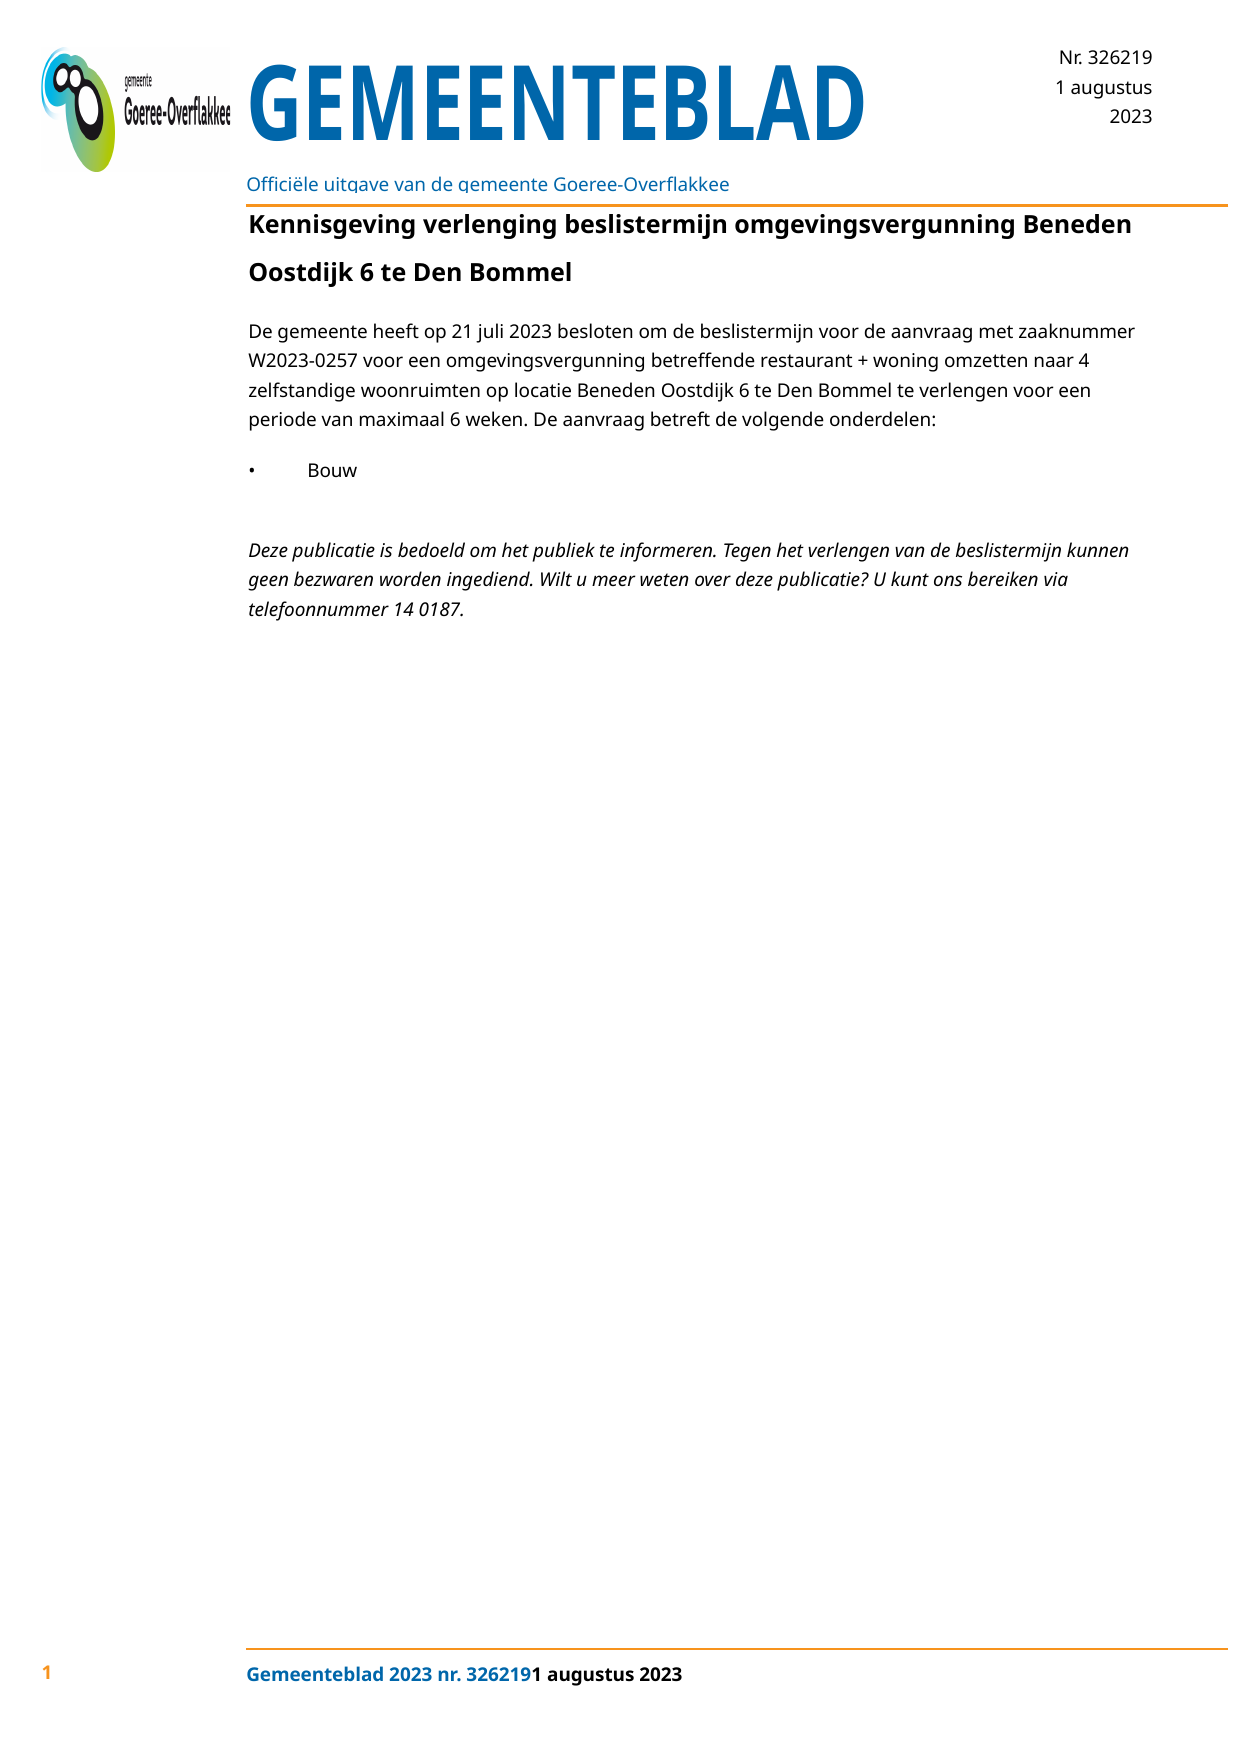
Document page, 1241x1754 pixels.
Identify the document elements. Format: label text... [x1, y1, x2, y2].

text Deze publicatie is bedoeld om het publiek te informeren. Tegen het verlengen van de beslistermijn kunnen geen bezwaren worden ingediend. Wilt u meer weten over deze publicatie? U kunt ons bereiken via telefoonnummer 14 0187. [248, 537, 1152, 622]
picture [41, 47, 231, 172]
text Kennisgeving verlenging beslistermijn omgevingsvergunning Beneden Oostdijk 6 te Den Bommel [248, 207, 1152, 288]
text De gemeente heeft op 21 juli 2023 besloten om de beslistermijn voor de aanvraag met zaaknummer W2023-0257 voor een omgevingsvergunning betreffende restaurant + woning omzetten naar 4 zelfstandige woonruimten op locatie Beneden Oostdijk 6 te Den Bommel te verlengen voor een periode van maximaal 6 weken. De aanvraag betreft de volgende onderdelen: [248, 318, 1152, 432]
list Bouw [248, 457, 1152, 483]
